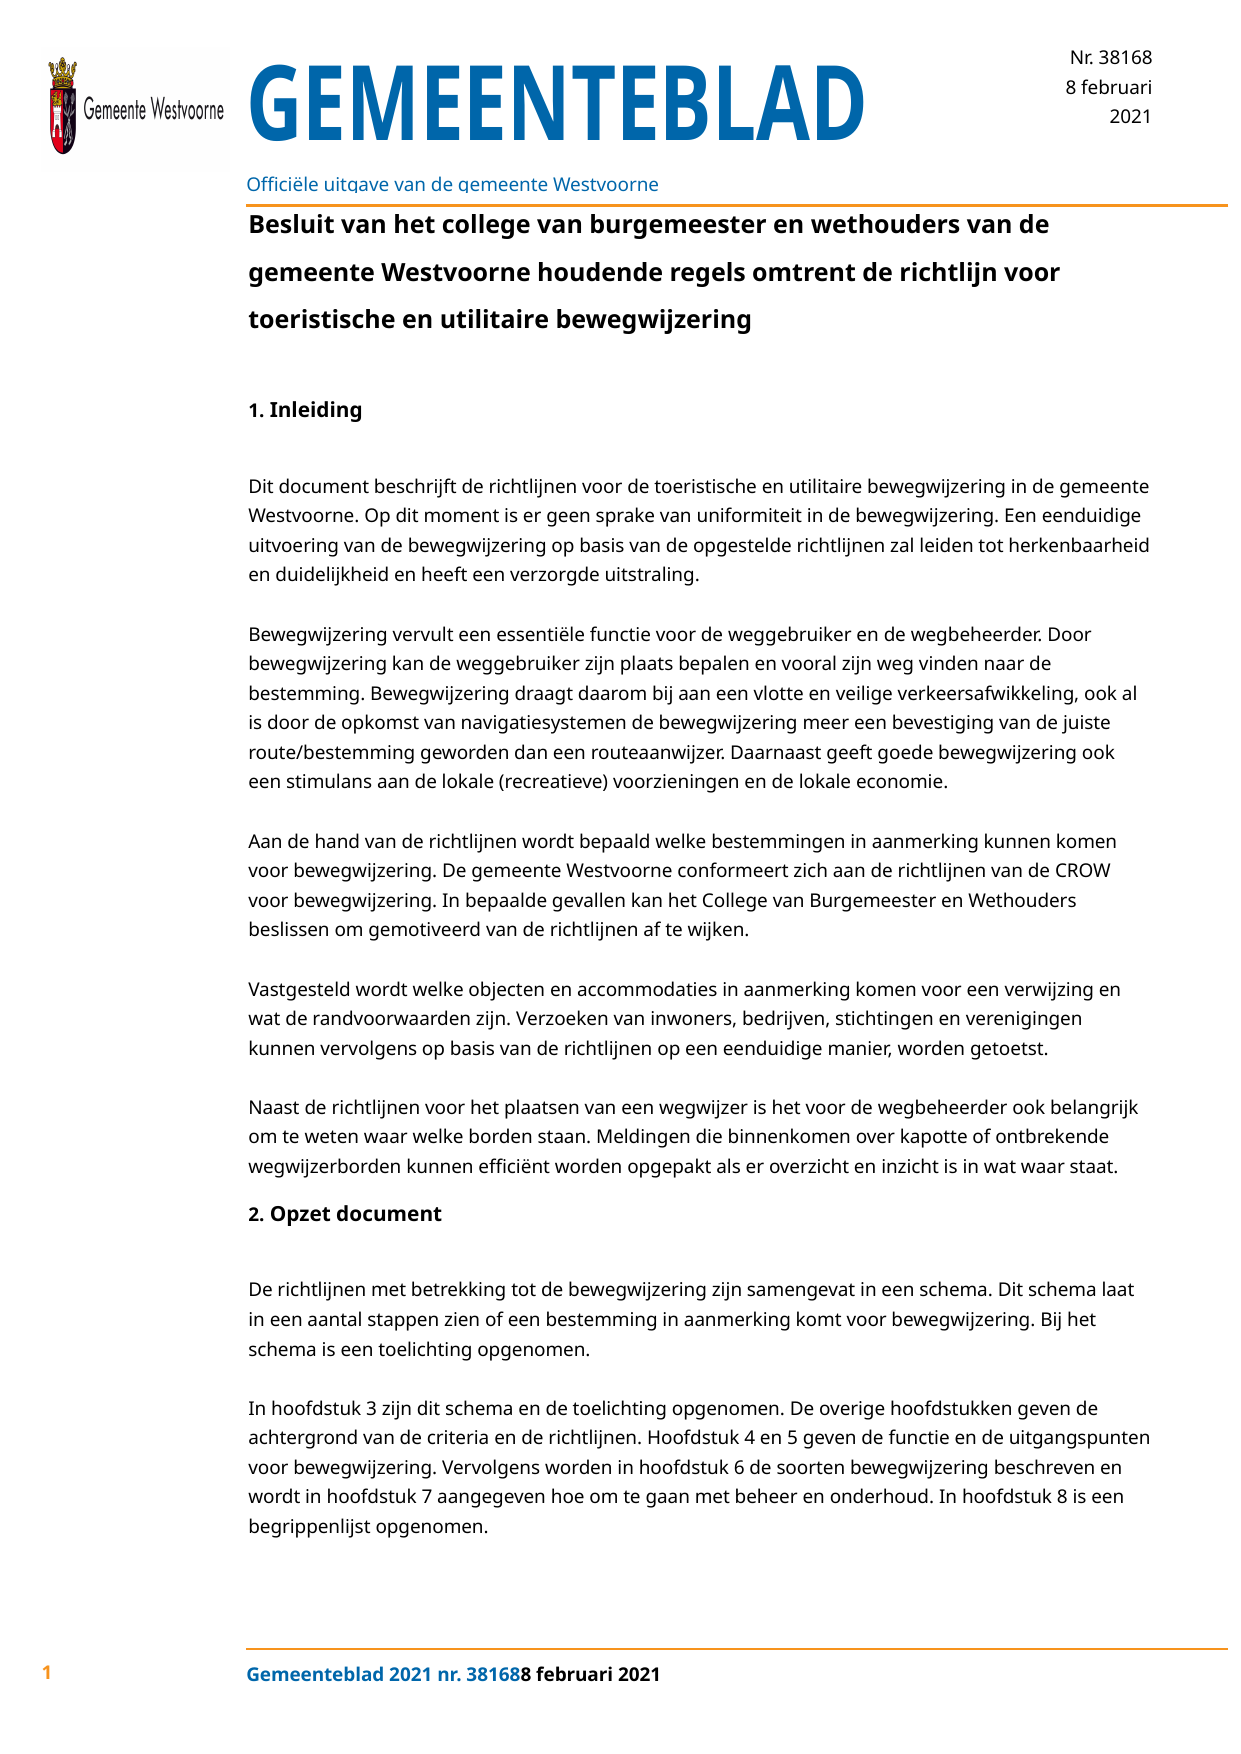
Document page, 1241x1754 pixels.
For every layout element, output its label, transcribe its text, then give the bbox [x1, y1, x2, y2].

text 1. Inleiding [248, 395, 1152, 423]
picture [41, 47, 231, 172]
text 2. Opzet document [248, 1199, 1152, 1227]
text Vastgesteld wordt welke objecten en accommodaties in aanmerking komen voor een verwijzing en wat de randvoorwaarden zijn. Verzoeken van inwoners, bedrijven, stichtingen en verenigingen kunnen vervolgens op basis van de richtlijnen op een eenduidige manier, worden getoetst. [248, 976, 1152, 1061]
text Naast de richtlijnen voor het plaatsen van een wegwijzer is het voor de wegbeheerder ook belangrijk om te weten waar welke borden staan. Meldingen die binnenkomen over kapotte of ontbrekende wegwijzerborden kunnen efficiënt worden opgepakt als er overzicht en inzicht is in wat waar staat. [248, 1094, 1152, 1179]
text De richtlijnen met betrekking tot de bewegwijzering zijn samengevat in een schema. Dit schema laat in een aantal stappen zien of een bestemming in aanmerking komt voor bewegwijzering. Bij het schema is een toelichting opgenomen. [248, 1277, 1152, 1361]
text Besluit van het college van burgemeester en wethouders van de gemeente Westvoorne houdende regels omtrent de richtlijn voor toeristische en utilitaire bewegwijzering [248, 207, 1152, 336]
text In hoofdstuk 3 zijn dit schema en de toelichting opgenomen. De overige hoofdstukken geven de achtergrond van de criteria en de richtlijnen. Hoofdstuk 4 en 5 geven de functie en de uitgangspunten voor bewegwijzering. Vervolgens worden in hoofdstuk 6 de soorten bewegwijzering beschreven en wordt in hoofdstuk 7 aangegeven hoe om te gaan met beheer en onderhoud. In hoofdstuk 8 is een begrippenlijst opgenomen. [248, 1395, 1152, 1539]
text Dit document beschrijft de richtlijnen voor de toeristische en utilitaire bewegwijzering in de gemeente Westvoorne. Op dit moment is er geen sprake van uniformiteit in de bewegwijzering. Een eenduidige uitvoering van de bewegwijzering op basis van de opgestelde richtlijnen zal leiden tot herkenbaarheid en duidelijkheid en heeft een verzorgde uitstraling. [248, 473, 1152, 587]
text Aan de hand van de richtlijnen wordt bepaald welke bestemmingen in aanmerking kunnen komen voor bewegwijzering. De gemeente Westvoorne conformeert zich aan de richtlijnen van de CROW voor bewegwijzering. In bepaalde gevallen kan het College van Burgemeester en Wethouders beslissen om gemotiveerd van de richtlijnen af te wijken. [248, 828, 1152, 942]
text Bewegwijzering vervult een essentiële functie voor de weggebruiker en de wegbeheerder. Door bewegwijzering kan de weggebruiker zijn plaats bepalen en vooral zijn weg vinden naar de bestemming. Bewegwijzering draagt daarom bij aan een vlotte en veilige verkeersafwikkeling, ook al is door de opkomst van navigatiesystemen de bewegwijzering meer een bevestiging van de juiste route/bestemming geworden dan een routeaanwijzer. Daarnaast geeft goede bewegwijzering ook een stimulans aan de lokale (recreatieve) voorzieningen en de lokale economie. [248, 621, 1152, 794]
